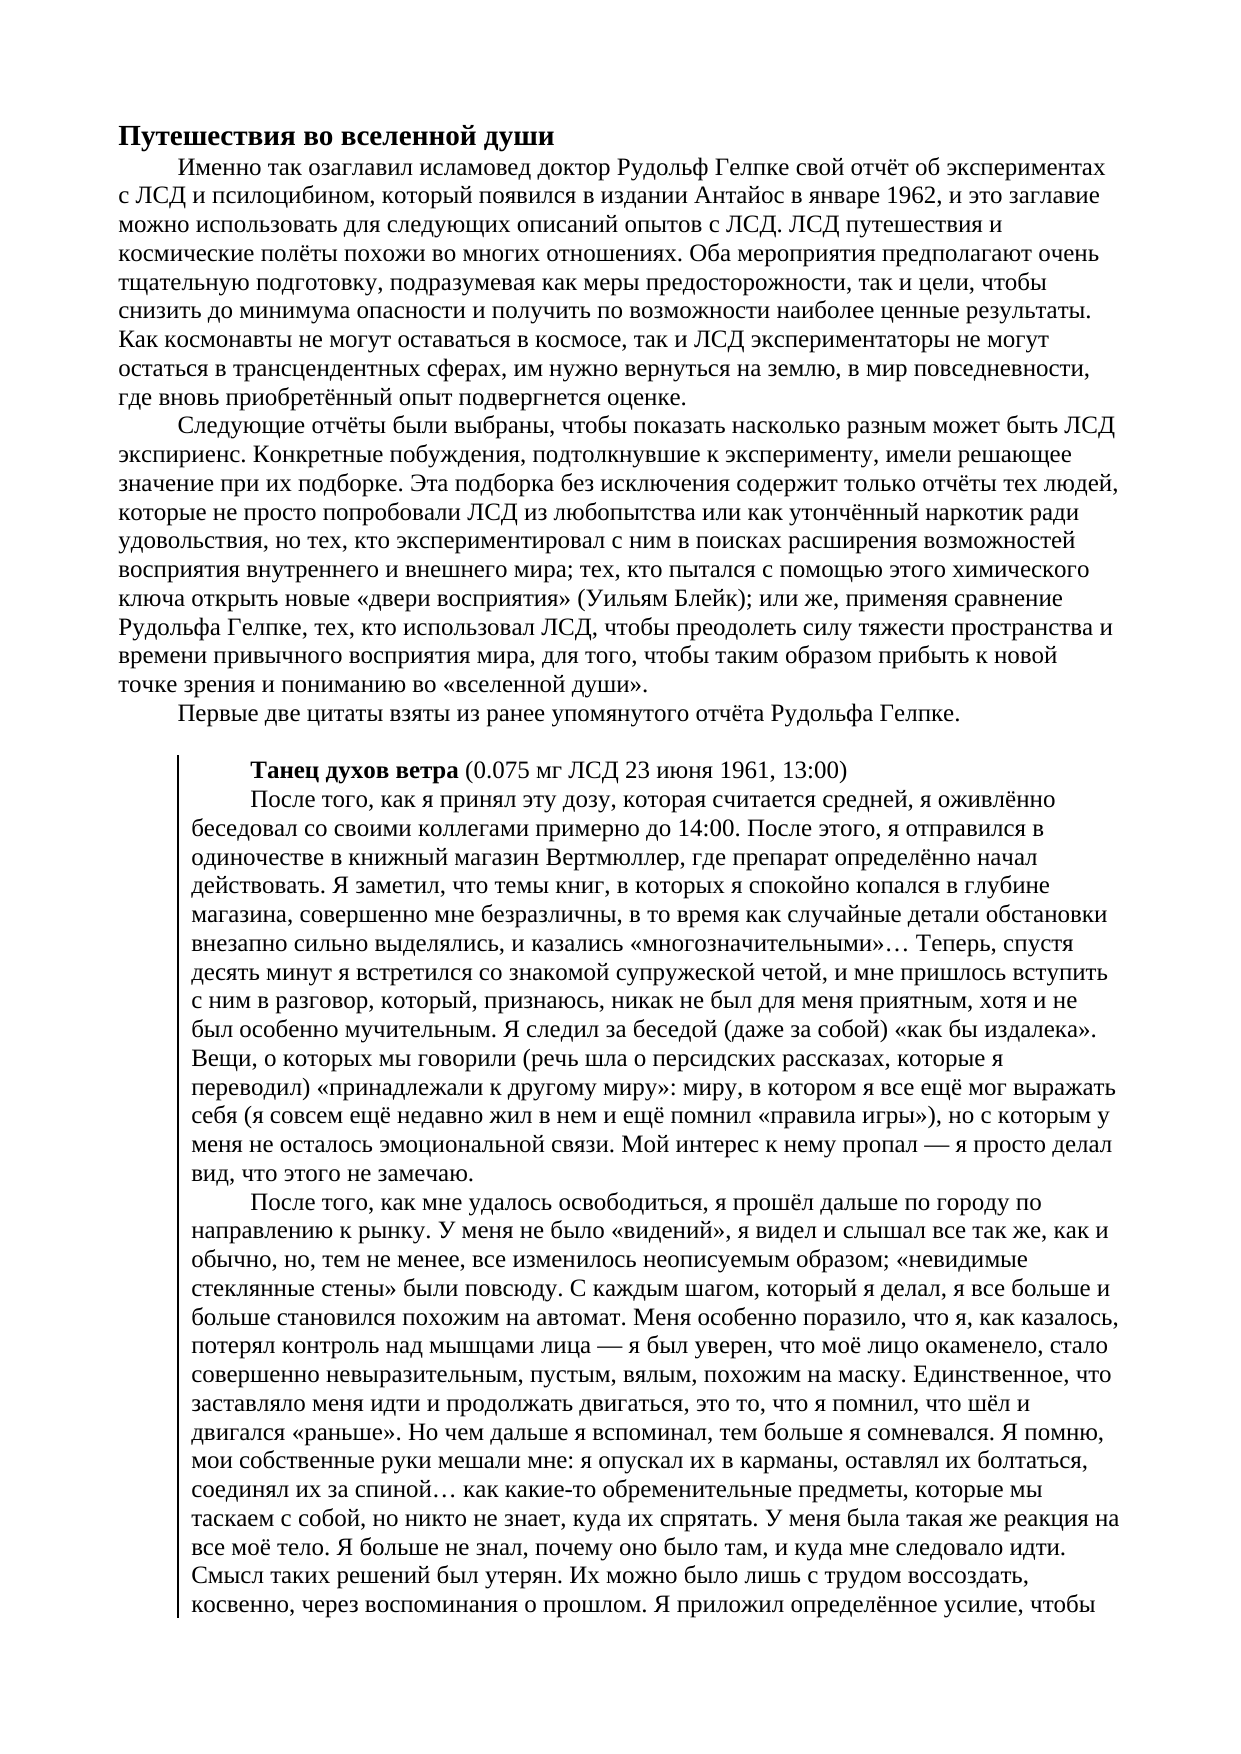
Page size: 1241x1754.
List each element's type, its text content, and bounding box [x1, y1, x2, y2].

text Первые две цитаты взяты из ранее упомянутого отчёта Рудольфа Гелпке. [118, 698, 1122, 727]
text Именно так озаглавил исламовед доктор Рудольф Гелпке свой отчёт об экспериментах с ЛСД и псилоцибином, который появился в издании Антайос в январе 1962, и это заглавие можно использовать для следующих описаний опытов с ЛСД. ЛСД путешествия и космические полёты похожи во многих отношениях. Оба мероприятия предполагают очень тщательную подготовку, подразумевая как меры предосторожности, так и цели, чтобы снизить до минимума опасности и получить по возможности наиболее ценные результаты. Как космонавты не могут оставаться в космосе, так и ЛСД экспериментаторы не могут остаться в трансцендентных сферах, им нужно вернуться на землю, в мир повседневности, где вновь приобретённый опыт подвергнется оценке. [118, 152, 1122, 410]
text После того, как я принял эту дозу, которая считается средней, я оживлённо беседовал со своими коллегами примерно до 14:00. После этого, я отправился в одиночестве в книжный магазин Вертмюллер, где препарат определённо начал действовать. Я заметил, что темы книг, в которых я спокойно копался в глубине магазина, совершенно мне безразличны, в то время как случайные детали обстановки внезапно сильно выделялись, и казались «многозначительными»… Теперь, спустя десять минут я встретился со знакомой супружеской четой, и мне пришлось вступить с ним в разговор, который, признаюсь, никак не был для меня приятным, хотя и не был особенно мучительным. Я следил за беседой (даже за собой) «как бы издалека». Вещи, о которых мы говорили (речь шла о персидских рассказах, которые я переводил) «принадлежали к другому миру»: миру, в котором я все ещё мог выражать себя (я совсем ещё недавно жил в нем и ещё помнил «правила игры»), но с которым у меня не осталось эмоциональной связи. Мой интерес к нему пропал — я просто делал вид, что этого не замечаю. [179, 784, 1122, 1187]
subtitle Путешествия во вселенной души [118, 118, 1122, 152]
text Следующие отчёты были выбраны, чтобы показать насколько разным может быть ЛСД экспириенс. Конкретные побуждения, подтолкнувшие к эксперименту, имели решающее значение при их подборке. Эта подборка без исключения содержит только отчёты тех людей, которые не просто попробовали ЛСД из любопытства или как утончённый наркотик ради удовольствия, но тех, кто экспериментировал с ним в поисках расширения возможностей восприятия внутреннего и внешнего мира; тех, кто пытался с помощью этого химического ключа открыть новые «двери восприятия» (Уильям Блейк); или же, применяя сравнение Рудольфа Гелпке, тех, кто использовал ЛСД, чтобы преодолеть силу тяжести пространства и времени привычного восприятия мира, для того, чтобы таким образом прибыть к новой точке зрения и пониманию во «вселенной души». [118, 410, 1122, 698]
text Танец духов ветра (0.075 мг ЛСД 23 июня 1961, 13:00) [179, 755, 1122, 784]
text После того, как мне удалось освободиться, я прошёл дальше по городу по направлению к рынку. У меня не было «видений», я видел и слышал все так же, как и обычно, но, тем не менее, все изменилось неописуемым образом; «невидимые стеклянные стены» были повсюду. С каждым шагом, который я делал, я все больше и больше становился похожим на автомат. Меня особенно поразило, что я, как казалось, потерял контроль над мышцами лица — я был уверен, что моё лицо окаменело, стало совершенно невыразительным, пустым, вялым, похожим на маску. Единственное, что заставляло меня идти и продолжать двигаться, это то, что я помнил, что шёл и двигался «раньше». Но чем дальше я вспоминал, тем больше я сомневался. Я помню, мои собственные руки мешали мне: я опускал их в карманы, оставлял их болтаться, соединял их за спиной… как какие-то обременительные предметы, которые мы таскаем с собой, но никто не знает, куда их спрятать. У меня была такая же реакция на все моё тело. Я больше не знал, почему оно было там, и куда мне следовало идти. Смысл таких решений был утерян. Их можно было лишь с трудом воссоздать, косвенно, через воспоминания о прошлом. Я приложил определённое усилие, чтобы [179, 1187, 1122, 1618]
